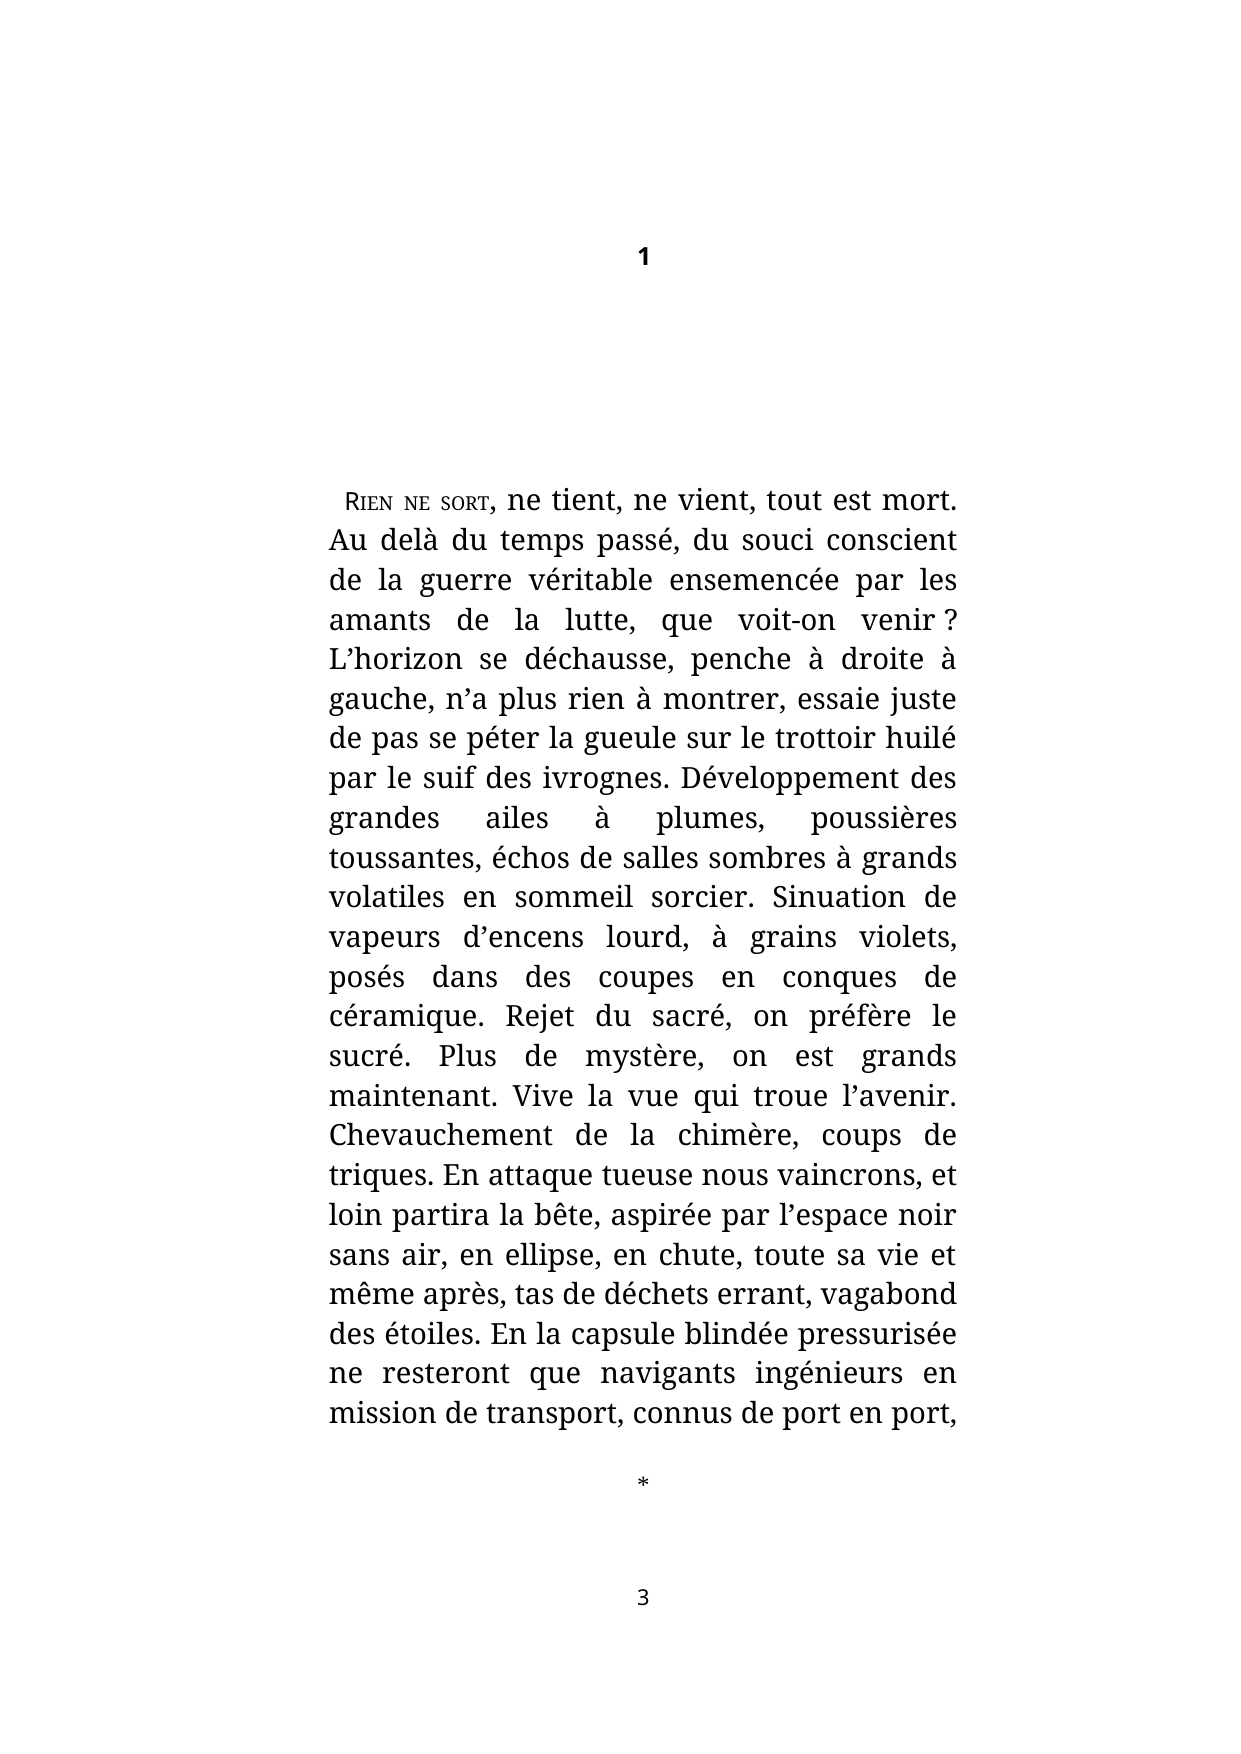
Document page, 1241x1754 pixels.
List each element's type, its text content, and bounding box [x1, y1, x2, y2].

text 1 [331, 225, 958, 275]
text Rien ne sort, ne tient, ne vient, tout est mort. Au delà du temps passé, du souci conscient de la guerre véritable ensemencée par les amants de la lutte, que voit-on venir ? L’horizon se déchausse, penche à droite à gauche, n’a plus rien à montrer, essaie juste de pas se péter la gueule sur le trottoir huilé par le suif des ivrognes. Développement des grandes ailes à plumes, poussières toussantes, échos de salles sombres à grands volatiles en sommeil sorcier. Sinuation de vapeurs d’encens lourd, à grains violets, posés dans des coupes en conques de céramique. Rejet du sacré, on préfère le sucré. Plus de mystère, on est grands maintenant. Vive la vue qui troue l’avenir. Chevauchement de la chimère, coups de triques. En attaque tueuse nous vaincrons, et loin partira la bête, aspirée par l’espace noir sans air, en ellipse, en chute, toute sa vie et même après, tas de déchets errant, vagabond des étoiles. En la capsule blindée pressurisée ne resteront que navigants ingénieurs en mission de transport, connus de port en port, [328, 480, 958, 1432]
